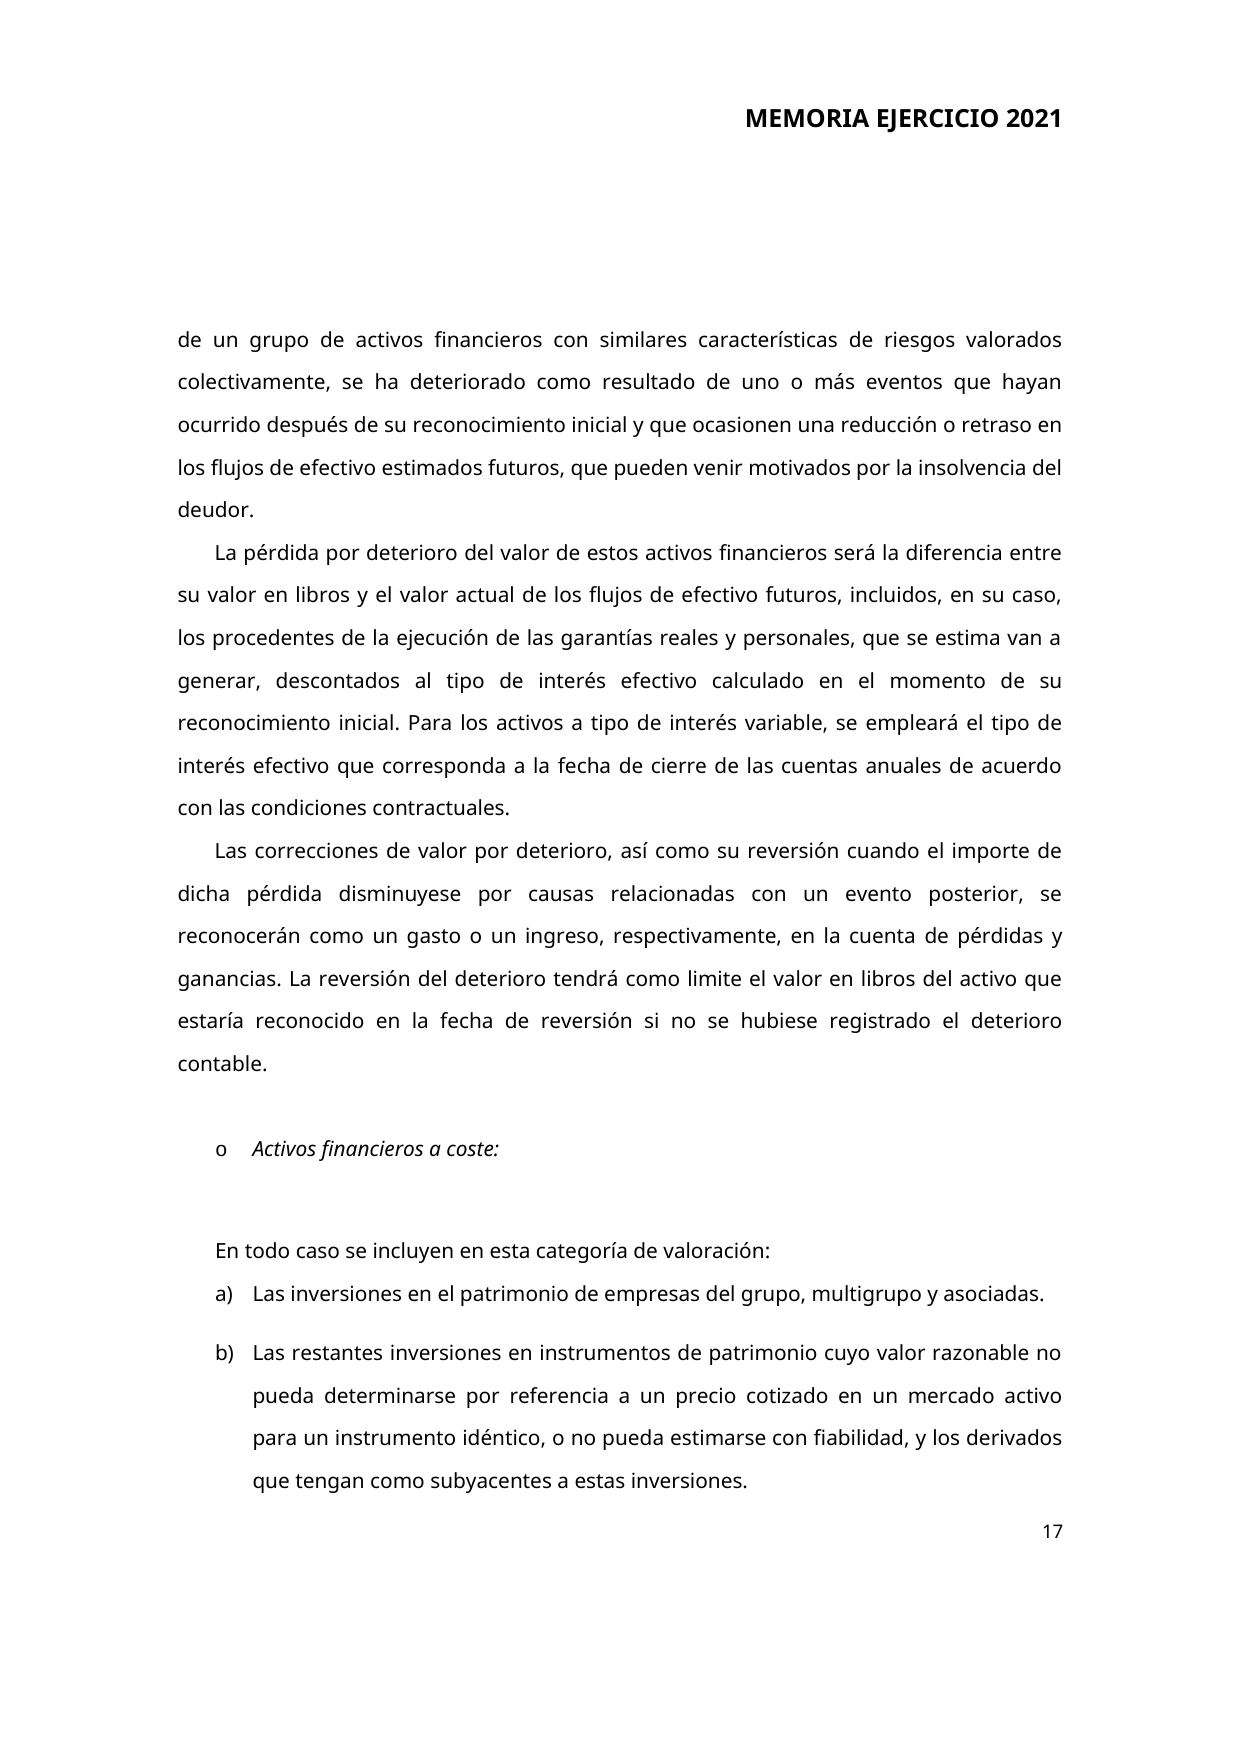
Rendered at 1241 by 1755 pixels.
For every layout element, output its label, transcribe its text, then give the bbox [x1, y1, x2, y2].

text La pérdida por deterioro del valor de estos activos financieros será la diferencia entre su valor en libros y el valor actual de los flujos de efectivo futuros, incluidos, en su caso, los procedentes de la ejecución de las garantías reales y personales, que se estima van a generar, descontados al tipo de interés efectivo calculado en el momento de su reconocimiento inicial. Para los activos a tipo de interés variable, se empleará el tipo de interés efectivo que corresponda a la fecha de cierre de las cuentas anuales de acuerdo con las condiciones contractuales. [177, 538, 1063, 822]
list Las restantes inversiones en instrumentos de patrimonio cuyo valor razonable no pueda determinarse por referencia a un precio cotizado en un mercado activo para un instrumento idéntico, o no pueda estimarse con fiabilidad, y los derivados que tengan como subyacentes a estas inversiones. [215, 1338, 1063, 1494]
text de un grupo de activos financieros con similares características de riesgos valorados colectivamente, se ha deteriorado como resultado de uno o más eventos que hayan ocurrido después de su reconocimiento inicial y que ocasionen una reducción o retraso en los flujos de efectivo estimados futuros, que pueden venir motivados por la insolvencia del deudor. [177, 325, 1063, 524]
list Las inversiones en el patrimonio de empresas del grupo, multigrupo y asociadas. [215, 1279, 1063, 1307]
list Activos financieros a coste: [215, 1134, 1063, 1163]
text En todo caso se incluyen en esta categoría de valoración: [177, 1236, 1063, 1265]
text Las correcciones de valor por deterioro, así como su reversión cuando el importe de dicha pérdida disminuyese por causas relacionadas con un evento posterior, se reconocerán como un gasto o un ingreso, respectivamente, en la cuenta de pérdidas y ganancias. La reversión del deterioro tendrá como limite el valor en libros del activo que estaría reconocido en la fecha de reversión si no se hubiese registrado el deterioro contable. [177, 836, 1063, 1078]
